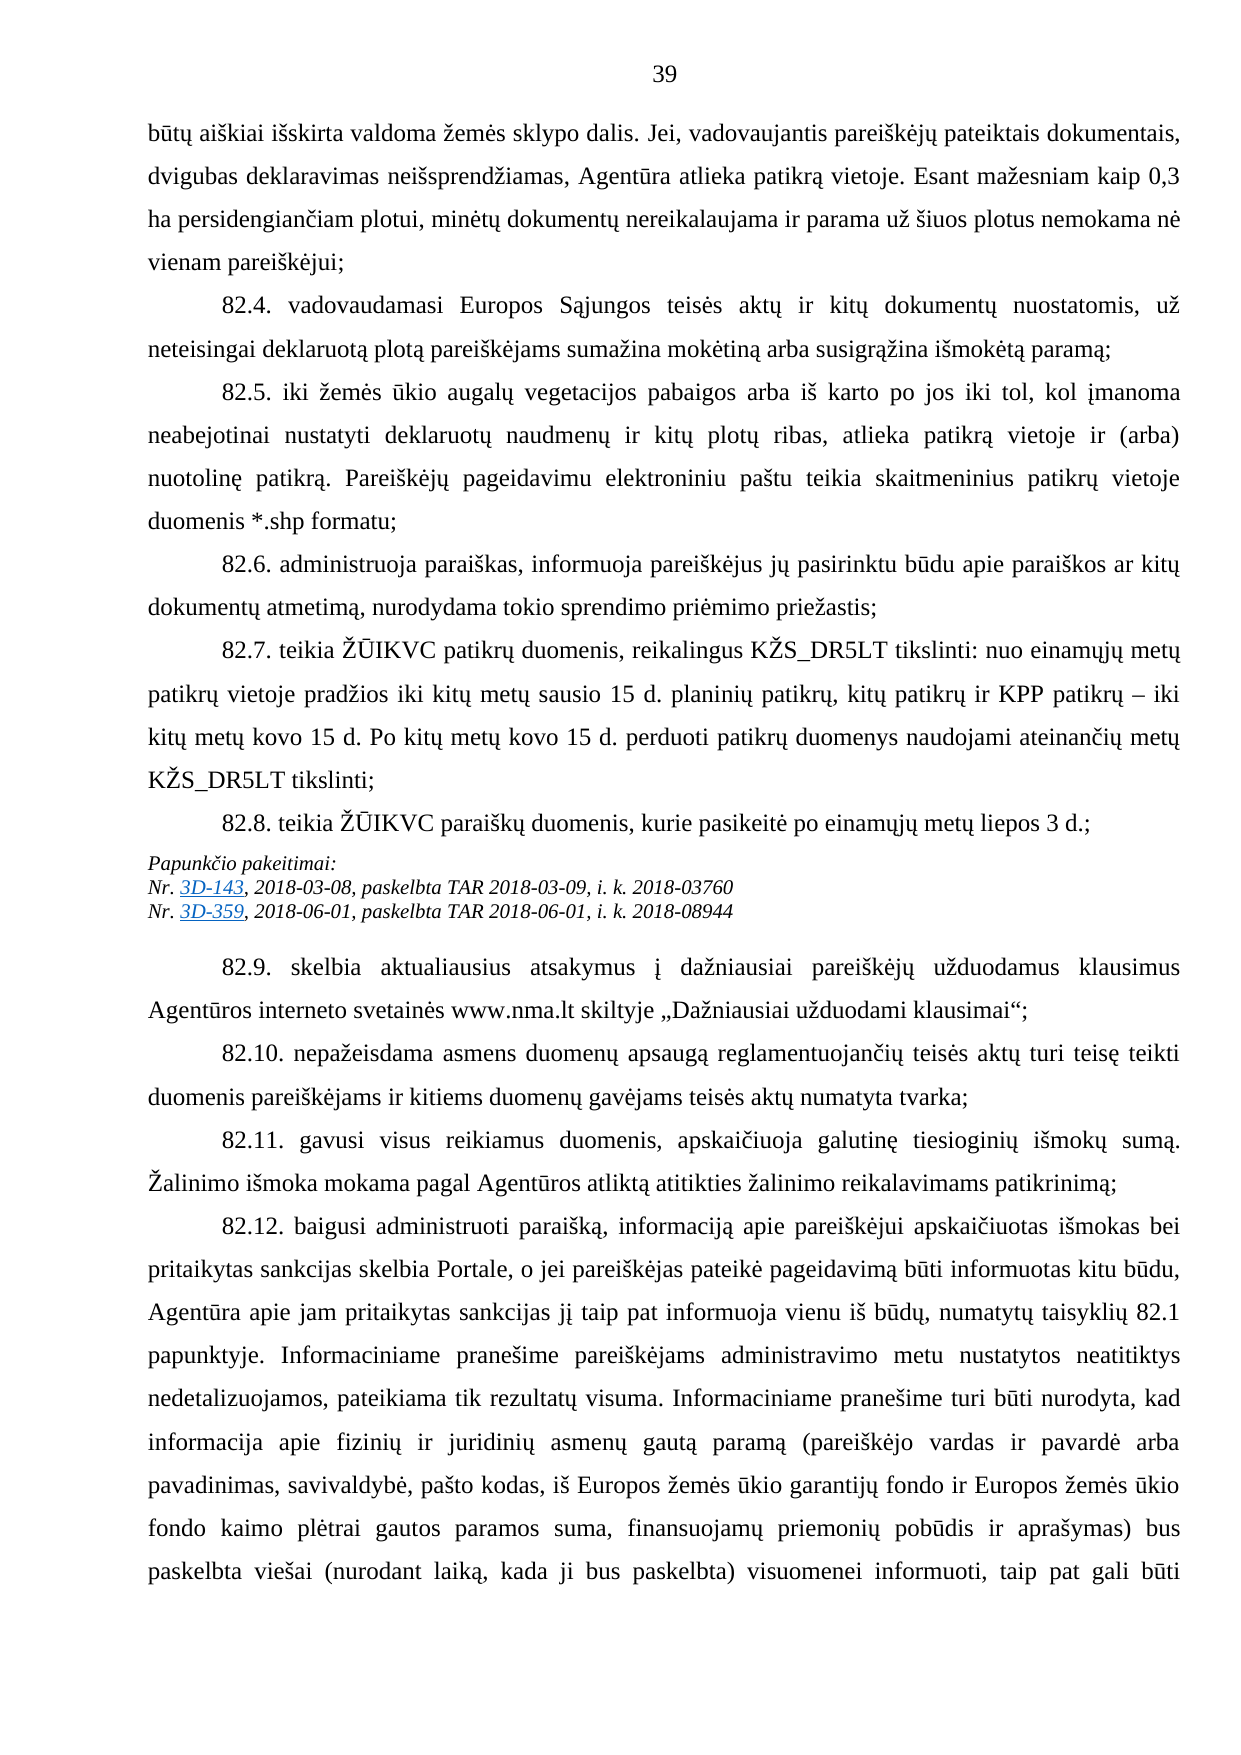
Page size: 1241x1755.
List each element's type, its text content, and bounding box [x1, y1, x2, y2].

text 82.12. baigusi administruoti paraišką, informaciją apie pareiškėjui apskaičiuotas išmokas bei pritaikytas sankcijas skelbia Portale, o jei pareiškėjas pateikė pageidavimą būti informuotas kitu būdu, Agentūra apie jam pritaikytas sankcijas jį taip pat informuoja vienu iš būdų, numatytų taisyklių 82.1 papunktyje. Informaciniame pranešime pareiškėjams administravimo metu nustatytos neatitiktys nedetalizuojamos, pateikiama tik rezultatų visuma. Informaciniame pranešime turi būti nurodyta, kad informacija apie fizinių ir juridinių asmenų gautą paramą (pareiškėjo vardas ir pavardė arba pavadinimas, savivaldybė, pašto kodas, iš Europos žemės ūkio garantijų fondo ir Europos žemės ūkio fondo kaimo plėtrai gautos paramos suma, finansuojamų priemonių pobūdis ir aprašymas) bus paskelbta viešai (nurodant laiką, kada ji bus paskelbta) visuomenei informuoti, taip pat gali būti [148, 1211, 1181, 1585]
text 82.7. teikia ŽŪIKVC patikrų duomenis, reikalingus KŽS_DR5LT tikslinti: nuo einamųjų metų patikrų vietoje pradžios iki kitų metų sausio 15 d. planinių patikrų, kitų patikrų ir KPP patikrų – iki kitų metų kovo 15 d. Po kitų metų kovo 15 d. perduoti patikrų duomenys naudojami ateinančių metų KŽS_DR5LT tikslinti; [148, 636, 1181, 794]
text Papunkčio pakeitimai: [148, 851, 1181, 875]
text 82.4. vadovaudamasi Europos Sąjungos teisės aktų ir kitų dokumentų nuostatomis, už neteisingai deklaruotą plotą pareiškėjams sumažina mokėtiną arba susigrąžina išmokėtą paramą; [148, 291, 1181, 362]
text 82.5. iki žemės ūkio augalų vegetacijos pabaigos arba iš karto po jos iki tol, kol įmanoma neabejotinai nustatyti deklaruotų naudmenų ir kitų plotų ribas, atlieka patikrą vietoje ir (arba) nuotolinę patikrą. Pareiškėjų pageidavimu elektroniniu paštu teikia skaitmeninius patikrų vietoje duomenis *.shp formatu; [148, 377, 1181, 535]
text Nr. 3D-143, 2018-03-08, paskelbta TAR 2018-03-09, i. k. 2018-03760 [148, 875, 1181, 899]
text 82.11. gavusi visus reikiamus duomenis, apskaičiuoja galutinę tiesioginių išmokų sumą. Žalinimo išmoka mokama pagal Agentūros atliktą atitikties žalinimo reikalavimams patikrinimą; [148, 1125, 1181, 1197]
text 82.6. administruoja paraiškas, informuoja pareiškėjus jų pasirinktu būdu apie paraiškos ar kitų dokumentų atmetimą, nurodydama tokio sprendimo priėmimo priežastis; [148, 549, 1181, 621]
text Nr. 3D-359, 2018-06-01, paskelbta TAR 2018-06-01, i. k. 2018-08944 [148, 899, 1181, 923]
text 82.8. teikia ŽŪIKVC paraiškų duomenis, kurie pasikeitė po einamųjų metų liepos 3 d.; [148, 808, 1181, 837]
text 82.10. nepažeisdama asmens duomenų apsaugą reglamentuojančių teisės aktų turi teisę teikti duomenis pareiškėjams ir kitiems duomenų gavėjams teisės aktų numatyta tvarka; [148, 1038, 1181, 1110]
text 82.9. skelbia aktualiausius atsakymus į dažniausiai pareiškėjų užduodamus klausimus Agentūros interneto svetainės www.nma.lt skiltyje „Dažniausiai užduodami klausimai“; [148, 952, 1181, 1024]
text būtų aiškiai išskirta valdoma žemės sklypo dalis. Jei, vadovaujantis pareiškėjų pateiktais dokumentais, dvigubas deklaravimas neišsprendžiamas, Agentūra atlieka patikrą vietoje. Esant mažesniam kaip 0,3 ha persidengiančiam plotui, minėtų dokumentų nereikalaujama ir parama už šiuos plotus nemokama nė vienam pareiškėjui; [148, 118, 1181, 276]
